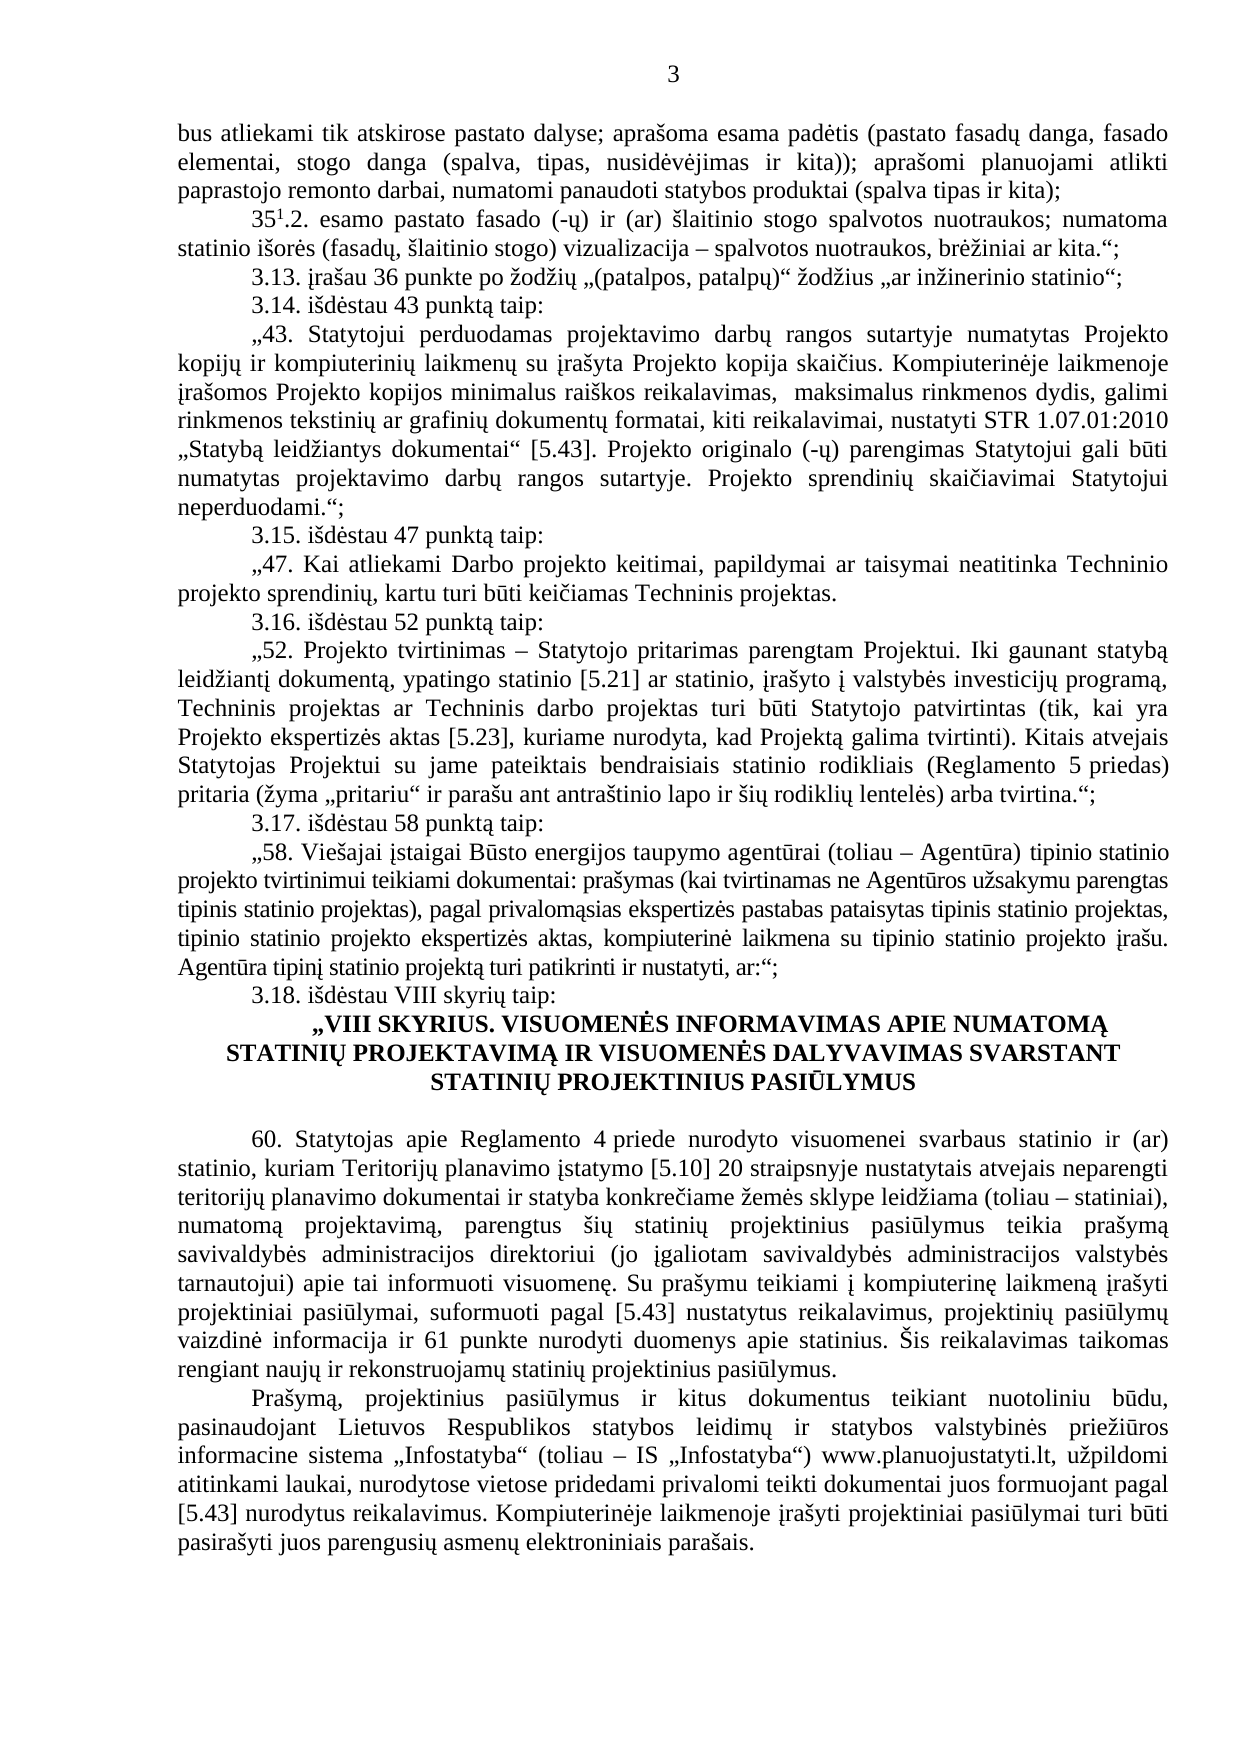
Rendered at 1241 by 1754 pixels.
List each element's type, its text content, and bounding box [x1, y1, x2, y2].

text 351.2. esamo pastato fasado (-ų) ir (ar) šlaitinio stogo spalvotos nuotraukos; numatoma statinio išorės (fasadų, šlaitinio stogo) vizualizacija – spalvotos nuotraukos, brėžiniai ar kita.“; [177, 204, 1169, 262]
text 3.18. išdėstau VIII skyrių taip: [177, 981, 1169, 1009]
text 3.15. išdėstau 47 punktą taip: [177, 521, 1169, 549]
text Prašymą, projektinius pasiūlymus ir kitus dokumentus teikiant nuotoliniu būdu, pasinaudojant Lietuvos Respublikos statybos leidimų ir statybos valstybinės priežiūros informacine sistema „Infostatyba“ (toliau – IS „Infostatyba“) www.planuojustatyti.lt, užpildomi atitinkami laukai, nurodytose vietose pridedami privalomi teikti dokumentai juos formuojant pagal [5.43] nurodytus reikalavimus. Kompiuterinėje laikmenoje įrašyti projektiniai pasiūlymai turi būti pasirašyti juos parengusių asmenų elektroniniais parašais. [177, 1383, 1169, 1556]
text 3.16. išdėstau 52 punktą taip: [177, 607, 1169, 636]
text „58. Viešajai įstaigai Būsto energijos taupymo agentūrai (toliau – Agentūra) tipinio statinio projekto tvirtinimui teikiami dokumentai: prašymas (kai tvirtinamas ne Agentūros užsakymu parengtas tipinis statinio projektas), pagal privalomąsias ekspertizės pastabas pataisytas tipinis statinio projektas, tipinio statinio projekto ekspertizės aktas, kompiuterinė laikmena su tipinio statinio projekto įrašu. Agentūra tipinį statinio projektą turi patikrinti ir nustatyti, ar:“; [177, 837, 1169, 981]
text „43. Statytojui perduodamas projektavimo darbų rangos sutartyje numatytas Projekto kopijų ir kompiuterinių laikmenų su įrašyta Projekto kopija skaičius. Kompiuterinėje laikmenoje įrašomos Projekto kopijos minimalus raiškos reikalavimas, maksimalus rinkmenos dydis, galimi rinkmenos tekstinių ar grafinių dokumentų formatai, kiti reikalavimai, nustatyti STR 1.07.01:2010 „Statybą leidžiantys dokumentai“ [5.43]. Projekto originalo (-ų) parengimas Statytojui gali būti numatytas projektavimo darbų rangos sutartyje. Projekto sprendinių skaičiavimai Statytojui neperduodami.“; [177, 319, 1169, 521]
text „VIII SKYRIUS. Visuomenės informavimas apie numatomą statinių projektavimą ir visuomenės dalyvavimas svarstant statinių projektinius pasiūlymus [177, 1009, 1169, 1096]
text 3.13. įrašau 36 punkte po žodžių „(patalpos, patalpų)“ žodžius „ar inžinerinio statinio“; [177, 262, 1169, 291]
text „52. Projekto tvirtinimas – Statytojo pritarimas parengtam Projektui. Iki gaunant statybą leidžiantį dokumentą, ypatingo statinio [5.21] ar statinio, įrašyto į valstybės investicijų programą, Techninis projektas ar Techninis darbo projektas turi būti Statytojo patvirtintas (tik, kai yra Projekto ekspertizės aktas [5.23], kuriame nurodyta, kad Projektą galima tvirtinti). Kitais atvejais Statytojas Projektui su jame pateiktais bendraisiais statinio rodikliais (Reglamento 5 priedas) pritaria (žyma „pritariu“ ir parašu ant antraštinio lapo ir šių rodiklių lentelės) arba tvirtina.“; [177, 636, 1169, 808]
text 3.17. išdėstau 58 punktą taip: [177, 808, 1169, 837]
text 3.14. išdėstau 43 punktą taip: [177, 291, 1169, 319]
text „47. Kai atliekami Darbo projekto keitimai, papildymai ar taisymai neatitinka Techninio projekto sprendinių, kartu turi būti keičiamas Techninis projektas. [177, 549, 1169, 607]
text bus atliekami tik atskirose pastato dalyse; aprašoma esama padėtis (pastato fasadų danga, fasado elementai, stogo danga (spalva, tipas, nusidėvėjimas ir kita)); aprašomi planuojami atlikti paprastojo remonto darbai, numatomi panaudoti statybos produktai (spalva tipas ir kita); [177, 118, 1169, 204]
text 60. Statytojas apie Reglamento 4 priede nurodyto visuomenei svarbaus statinio ir (ar) statinio, kuriam Teritorijų planavimo įstatymo [5.10] 20 straipsnyje nustatytais atvejais neparengti teritorijų planavimo dokumentai ir statyba konkrečiame žemės sklype leidžiama (toliau – statiniai), numatomą projektavimą, parengtus šių statinių projektinius pasiūlymus teikia prašymą savivaldybės administracijos direktoriui (jo įgaliotam savivaldybės administracijos valstybės tarnautojui) apie tai informuoti visuomenę. Su prašymu teikiami į kompiuterinę laikmeną įrašyti projektiniai pasiūlymai, suformuoti pagal [5.43] nustatytus reikalavimus, projektinių pasiūlymų vaizdinė informacija ir 61 punkte nurodyti duomenys apie statinius. Šis reikalavimas taikomas rengiant naujų ir rekonstruojamų statinių projektinius pasiūlymus. [177, 1124, 1169, 1383]
